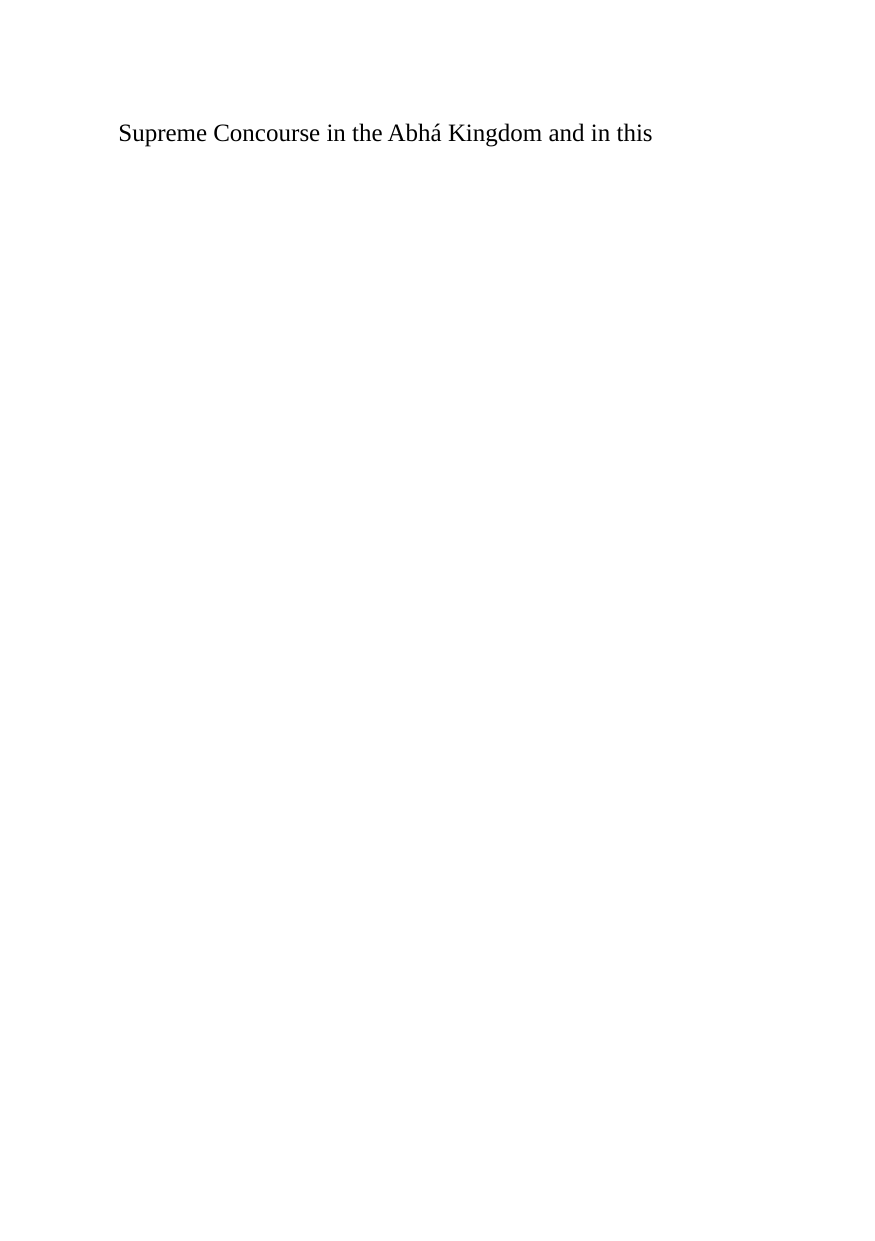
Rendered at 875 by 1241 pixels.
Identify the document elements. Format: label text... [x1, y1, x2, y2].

text Supreme Concourse in the Abhá Kingdom and in this [118, 118, 756, 147]
